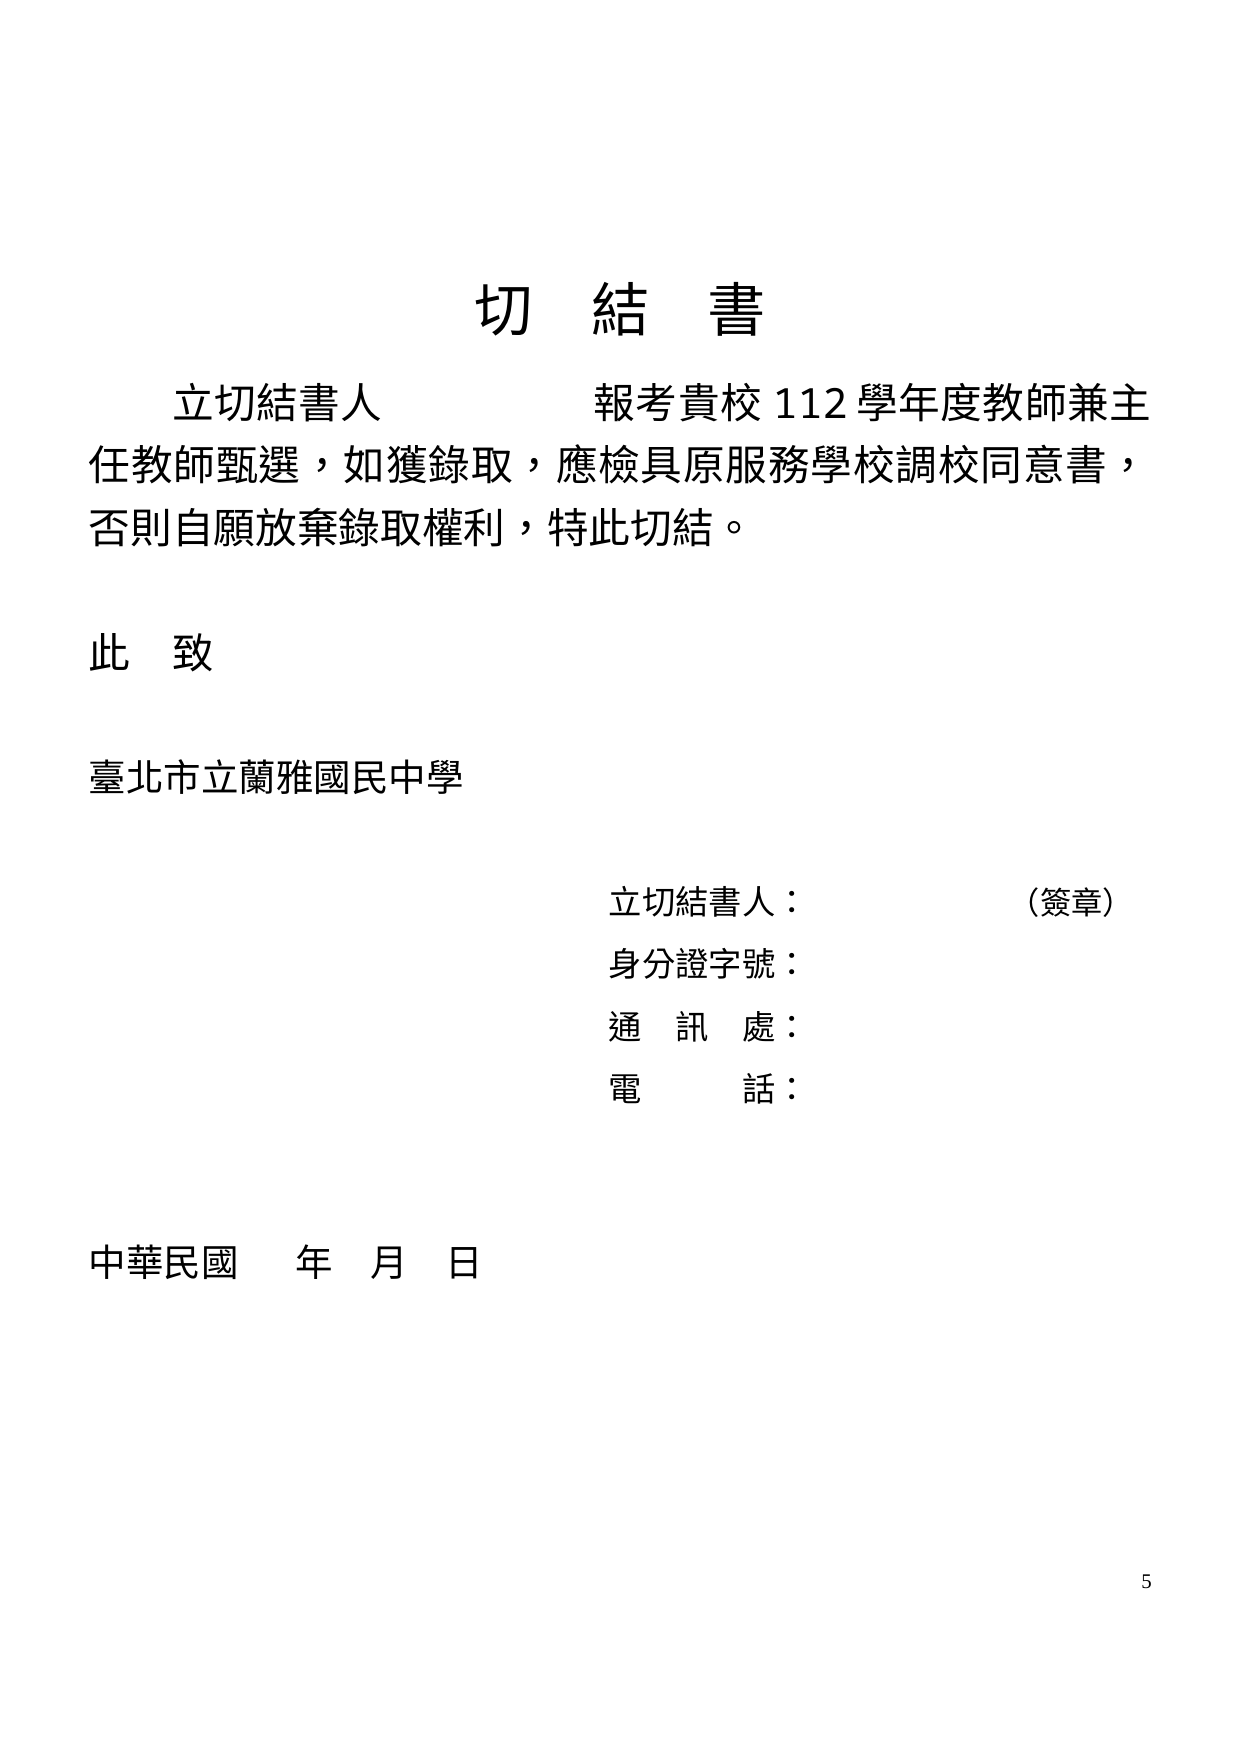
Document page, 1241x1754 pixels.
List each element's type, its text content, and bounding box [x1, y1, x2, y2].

text 電 話： [89, 1046, 1152, 1108]
text 立切結書人： （簽章） [89, 858, 1152, 921]
text 此 致 [89, 608, 1152, 671]
text 身分證字號： [89, 921, 1152, 983]
text 通 訊 處： [89, 983, 1152, 1046]
text 切 結 書 [89, 233, 1152, 358]
text 中華民國 年 月 日 [89, 1233, 1152, 1288]
text 臺北市立蘭雅國民中學 [89, 733, 1152, 796]
text 立切結書人 報考貴校112學年度教師兼主任教師甄選，如獲錄取，應檢具原服務學校調校同意書，否則自願放棄錄取權利，特此切結。 [89, 358, 1152, 546]
